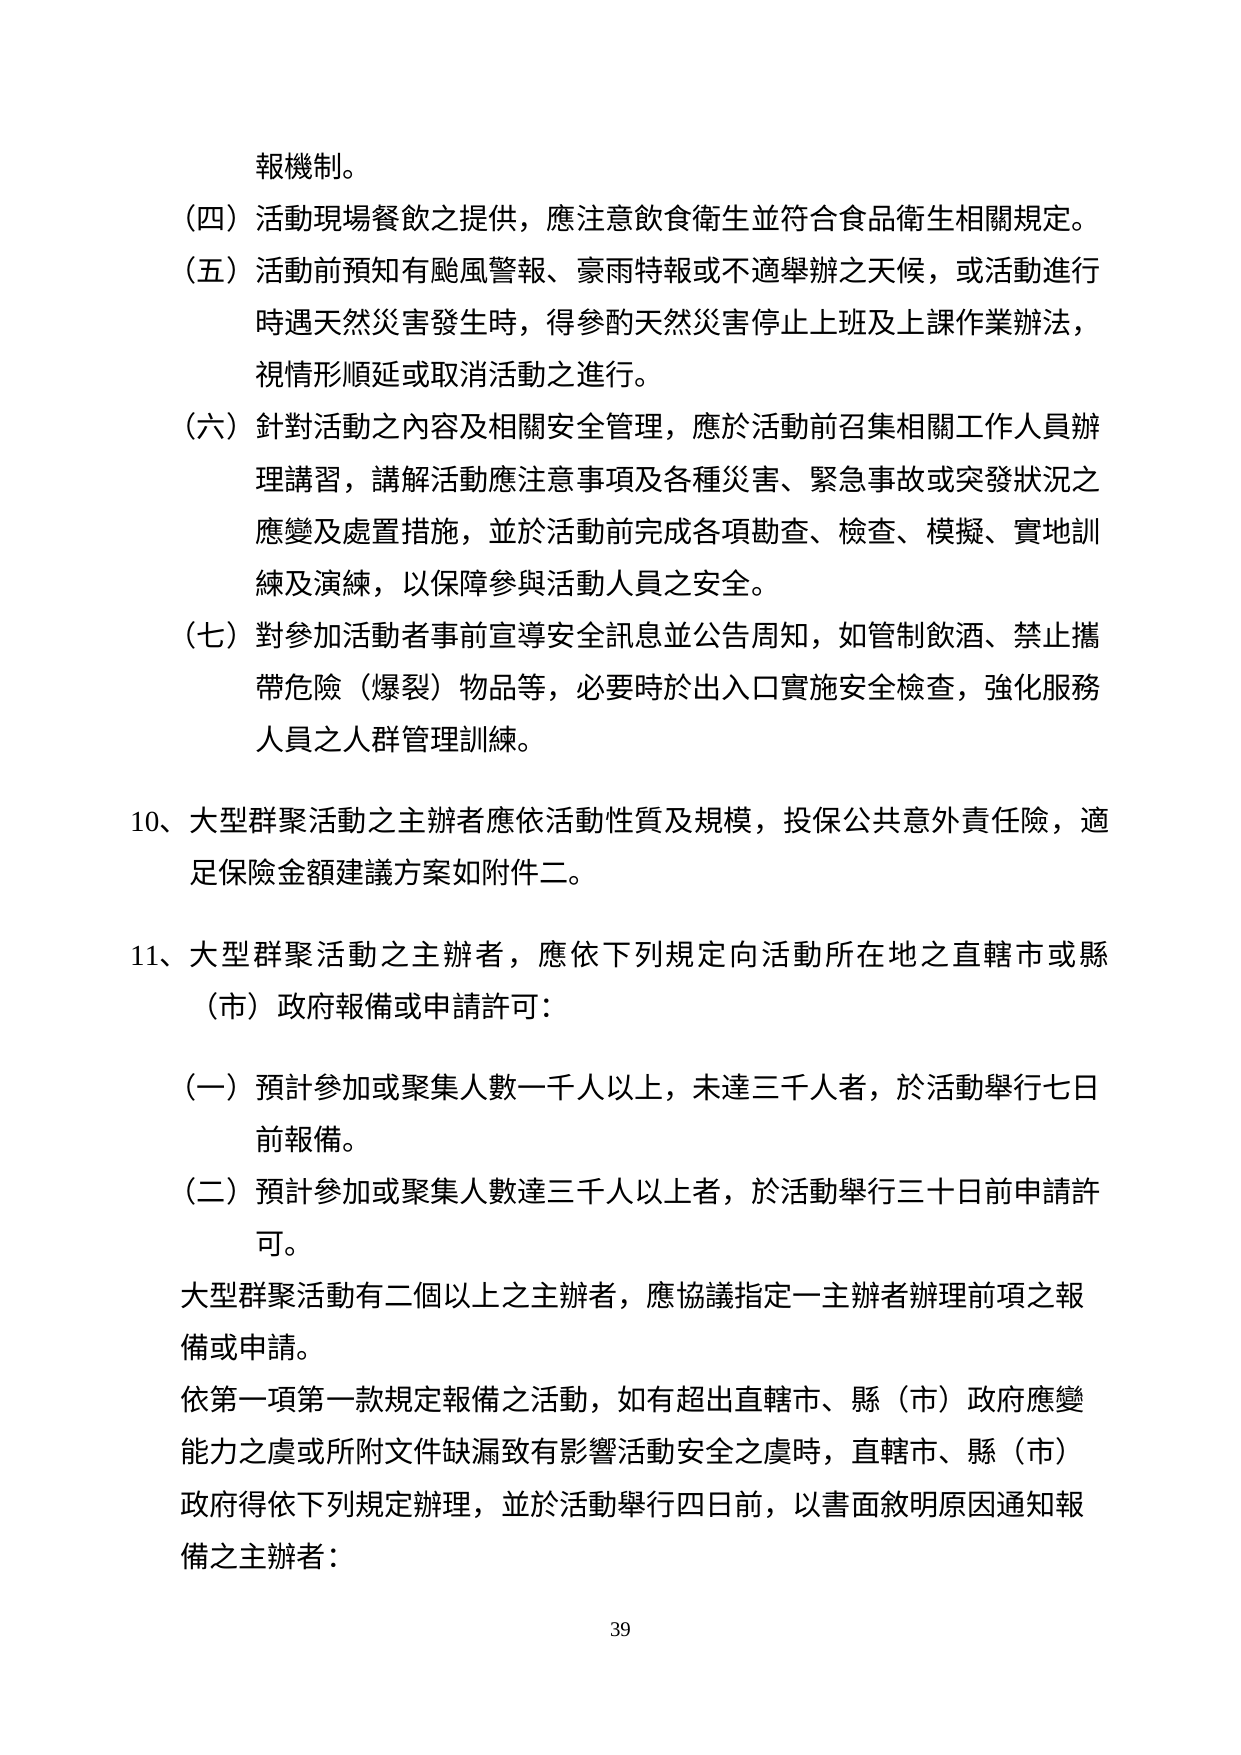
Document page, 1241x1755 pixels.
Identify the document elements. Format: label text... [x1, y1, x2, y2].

text 依第一項第一款規定報備之活動，如有超出直轄市、縣（市）政府應變能力之虞或所附文件缺漏致有影響活動安全之虞時，直轄市、縣（市）政府得依下列規定辦理，並於活動舉行四日前，以書面敘明原因通知報備之主辦者： [180, 1369, 1110, 1577]
text （七）對參加活動者事前宣導安全訊息並公告周知，如管制飲酒、禁止攜帶危險（爆裂）物品等，必要時於出入口實施安全檢查，強化服務人員之人群管理訓練。 [167, 604, 1110, 761]
text 大型群聚活動有二個以上之主辦者，應協議指定一主辦者辦理前項之報備或申請。 [180, 1265, 1110, 1369]
text （二）預計參加或聚集人數達三千人以上者，於活動舉行三十日前申請許可。 [167, 1161, 1110, 1265]
text （五）活動前預知有颱風警報、豪雨特報或不適舉辦之天候，或活動進行時遇天然災害發生時，得參酌天然災害停止上班及上課作業辦法，視情形順延或取消活動之進行。 [167, 240, 1110, 396]
list 大型群聚活動之主辦者，應依下列規定向活動所在地之直轄市或縣（市）政府報備或申請許可： [130, 923, 1110, 1027]
text （六）針對活動之內容及相關安全管理，應於活動前召集相關工作人員辦理講習，講解活動應注意事項及各種災害、緊急事故或突發狀況之應變及處置措施，並於活動前完成各項勘查、檢查、模擬、實地訓練及演練，以保障參與活動人員之安全。 [167, 396, 1110, 604]
text （一）預計參加或聚集人數一千人以上，未達三千人者，於活動舉行七日前報備。 [167, 1057, 1110, 1161]
text （四）活動現場餐飲之提供，應注意飲食衛生並符合食品衛生相關規定。 [167, 188, 1110, 240]
text 報機制。 [167, 136, 1110, 188]
list 大型群聚活動之主辦者應依活動性質及規模，投保公共意外責任險，適足保險金額建議方案如附件二。 [130, 790, 1110, 894]
